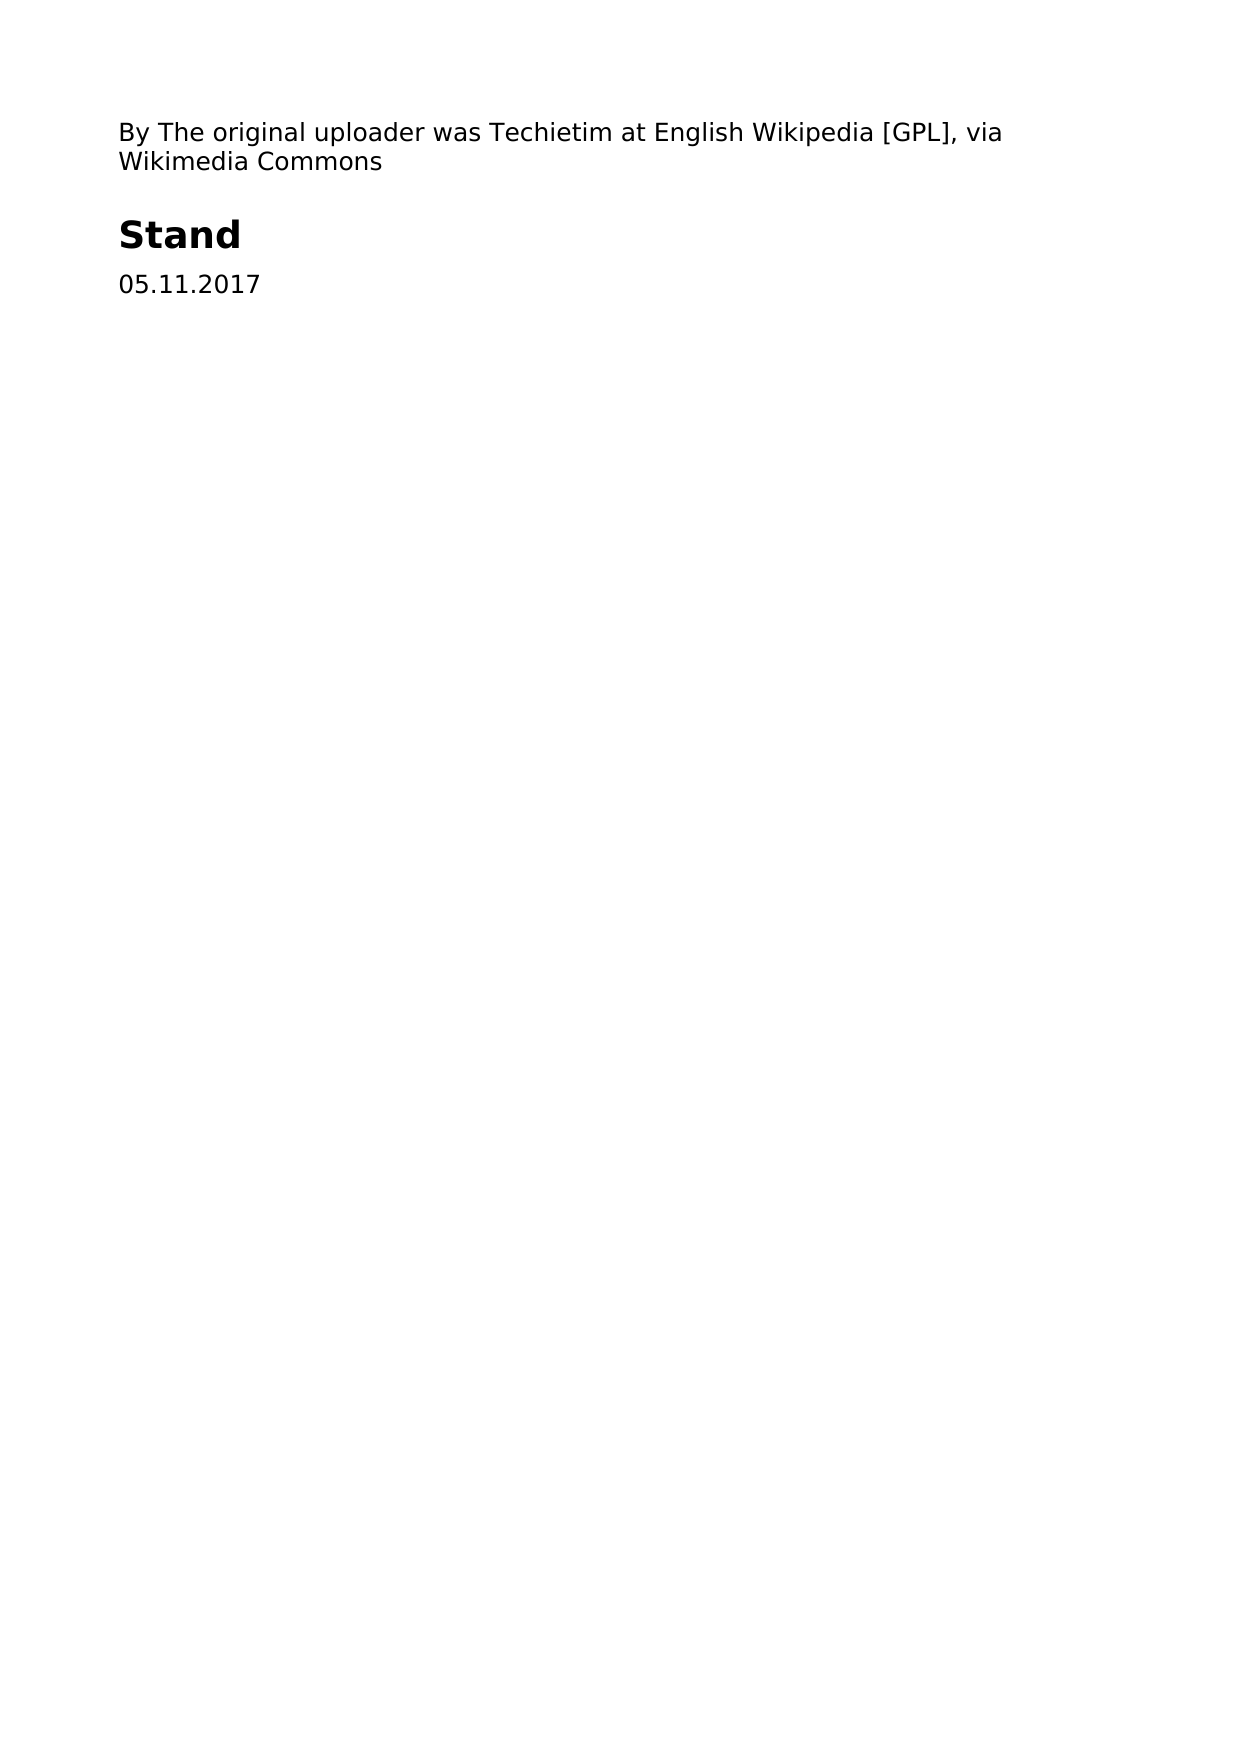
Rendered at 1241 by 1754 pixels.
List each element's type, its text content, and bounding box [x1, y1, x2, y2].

subtitle Stand [118, 214, 1122, 258]
text By The original uploader was Techietim at English Wikipedia [GPL], via Wikimedia Commons [118, 118, 1122, 176]
text 05.11.2017 [118, 270, 1122, 299]
